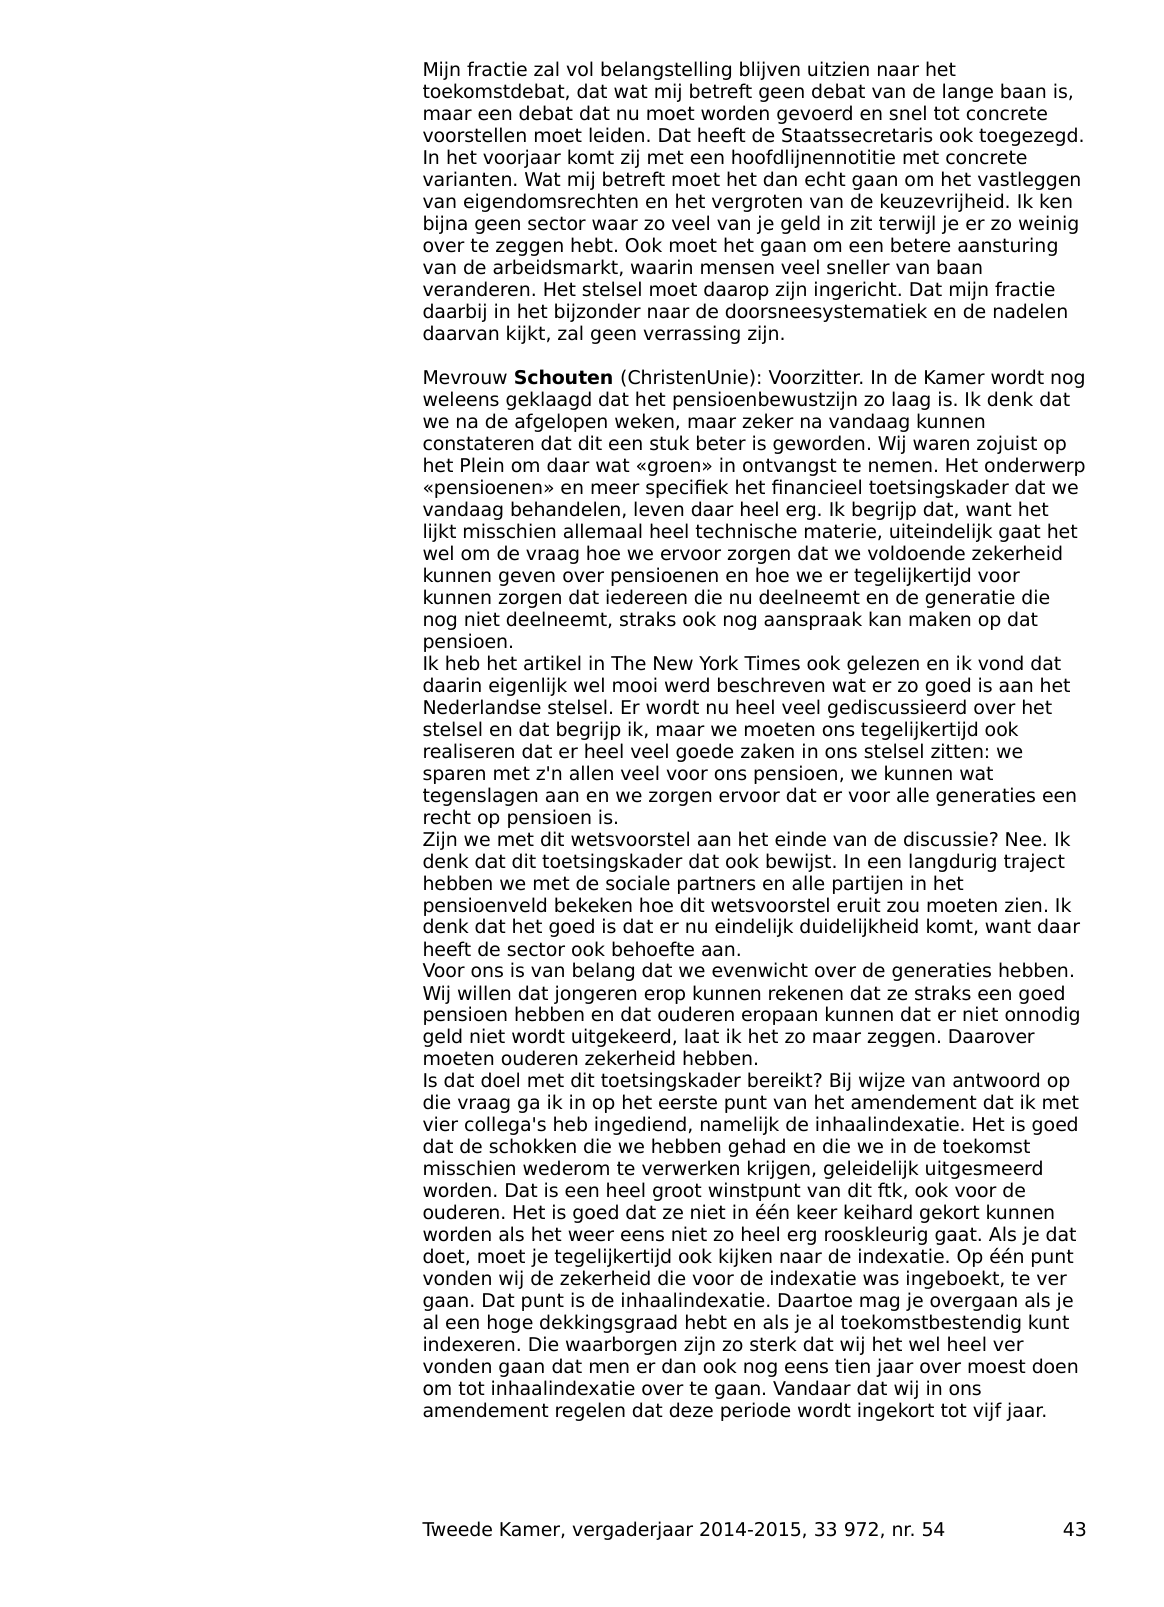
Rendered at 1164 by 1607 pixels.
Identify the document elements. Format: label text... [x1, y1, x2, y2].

text Ik heb het artikel in The New York Times ook gelezen en ik vond dat daarin eigenlijk wel mooi werd beschreven wat er zo goed is aan het Nederlandse stelsel. Er wordt nu heel veel gediscussieerd over het stelsel en dat begrijp ik, maar we moeten ons tegelijkertijd ook realiseren dat er heel veel goede zaken in ons stelsel zitten: we sparen met z'n allen veel voor ons pensioen, we kunnen wat tegenslagen aan en we zorgen ervoor dat er voor alle generaties een recht op pensioen is. [422, 653, 1087, 828]
text Zijn we met dit wetsvoorstel aan het einde van de discussie? Nee. Ik denk dat dit toetsingskader dat ook bewijst. In een langdurig traject hebben we met de sociale partners en alle partijen in het pensioenveld bekeken hoe dit wetsvoorstel eruit zou moeten zien. Ik denk dat het goed is dat er nu eindelijk duidelijkheid komt, want daar heeft de sector ook behoefte aan. [422, 828, 1087, 960]
text Mijn fractie zal vol belangstelling blijven uitzien naar het toekomstdebat, dat wat mij betreft geen debat van de lange baan is, maar een debat dat nu moet worden gevoerd en snel tot concrete voorstellen moet leiden. Dat heeft de Staatssecretaris ook toegezegd. In het voorjaar komt zij met een hoofdlijnennotitie met concrete varianten. Wat mij betreft moet het dan echt gaan om het vastleggen van eigendomsrechten en het vergroten van de keuzevrijheid. Ik ken bijna geen sector waar zo veel van je geld in zit terwijl je er zo weinig over te zeggen hebt. Ook moet het gaan om een betere aansturing van de arbeidsmarkt, waarin mensen veel sneller van baan veranderen. Het stelsel moet daarop zijn ingericht. Dat mijn fractie daarbij in het bijzonder naar de doorsneesystematiek en de nadelen daarvan kijkt, zal geen verrassing zijn. [422, 59, 1087, 345]
text Mevrouw Schouten (ChristenUnie): Voorzitter. In de Kamer wordt nog weleens geklaagd dat het pensioenbewustzijn zo laag is. Ik denk dat we na de afgelopen weken, maar zeker na vandaag kunnen constateren dat dit een stuk beter is geworden. Wij waren zojuist op het Plein om daar wat «groen» in ontvangst te nemen. Het onderwerp «pensioenen» en meer specifiek het financieel toetsingskader dat we vandaag behandelen, leven daar heel erg. Ik begrijp dat, want het lijkt misschien allemaal heel technische materie, uiteindelijk gaat het wel om de vraag hoe we ervoor zorgen dat we voldoende zekerheid kunnen geven over pensioenen en hoe we er tegelijkertijd voor kunnen zorgen dat iedereen die nu deelneemt en de generatie die nog niet deelneemt, straks ook nog aanspraak kan maken op dat pensioen. [422, 367, 1087, 653]
text Is dat doel met dit toetsingskader bereikt? Bij wijze van antwoord op die vraag ga ik in op het eerste punt van het amendement dat ik met vier collega's heb ingediend, namelijk de inhaalindexatie. Het is goed dat de schokken die we hebben gehad en die we in de toekomst misschien wederom te verwerken krijgen, geleidelijk uitgesmeerd worden. Dat is een heel groot winstpunt van dit ftk, ook voor de ouderen. Het is goed dat ze niet in één keer keihard gekort kunnen worden als het weer eens niet zo heel erg rooskleurig gaat. Als je dat doet, moet je tegelijkertijd ook kijken naar de indexatie. Op één punt vonden wij de zekerheid die voor de indexatie was ingeboekt, te ver gaan. Dat punt is de inhaalindexatie. Daartoe mag je overgaan als je al een hoge dekkingsgraad hebt en als je al toekomstbestendig kunt indexeren. Die waarborgen zijn zo sterk dat wij het wel heel ver vonden gaan dat men er dan ook nog eens tien jaar over moest doen om tot inhaalindexatie over te gaan. Vandaar dat wij in ons amendement regelen dat deze periode wordt ingekort tot vijf jaar. [422, 1070, 1087, 1422]
text Voor ons is van belang dat we evenwicht over de generaties hebben. Wij willen dat jongeren erop kunnen rekenen dat ze straks een goed pensioen hebben en dat ouderen eropaan kunnen dat er niet onnodig geld niet wordt uitgekeerd, laat ik het zo maar zeggen. Daarover moeten ouderen zekerheid hebben. [422, 960, 1087, 1070]
